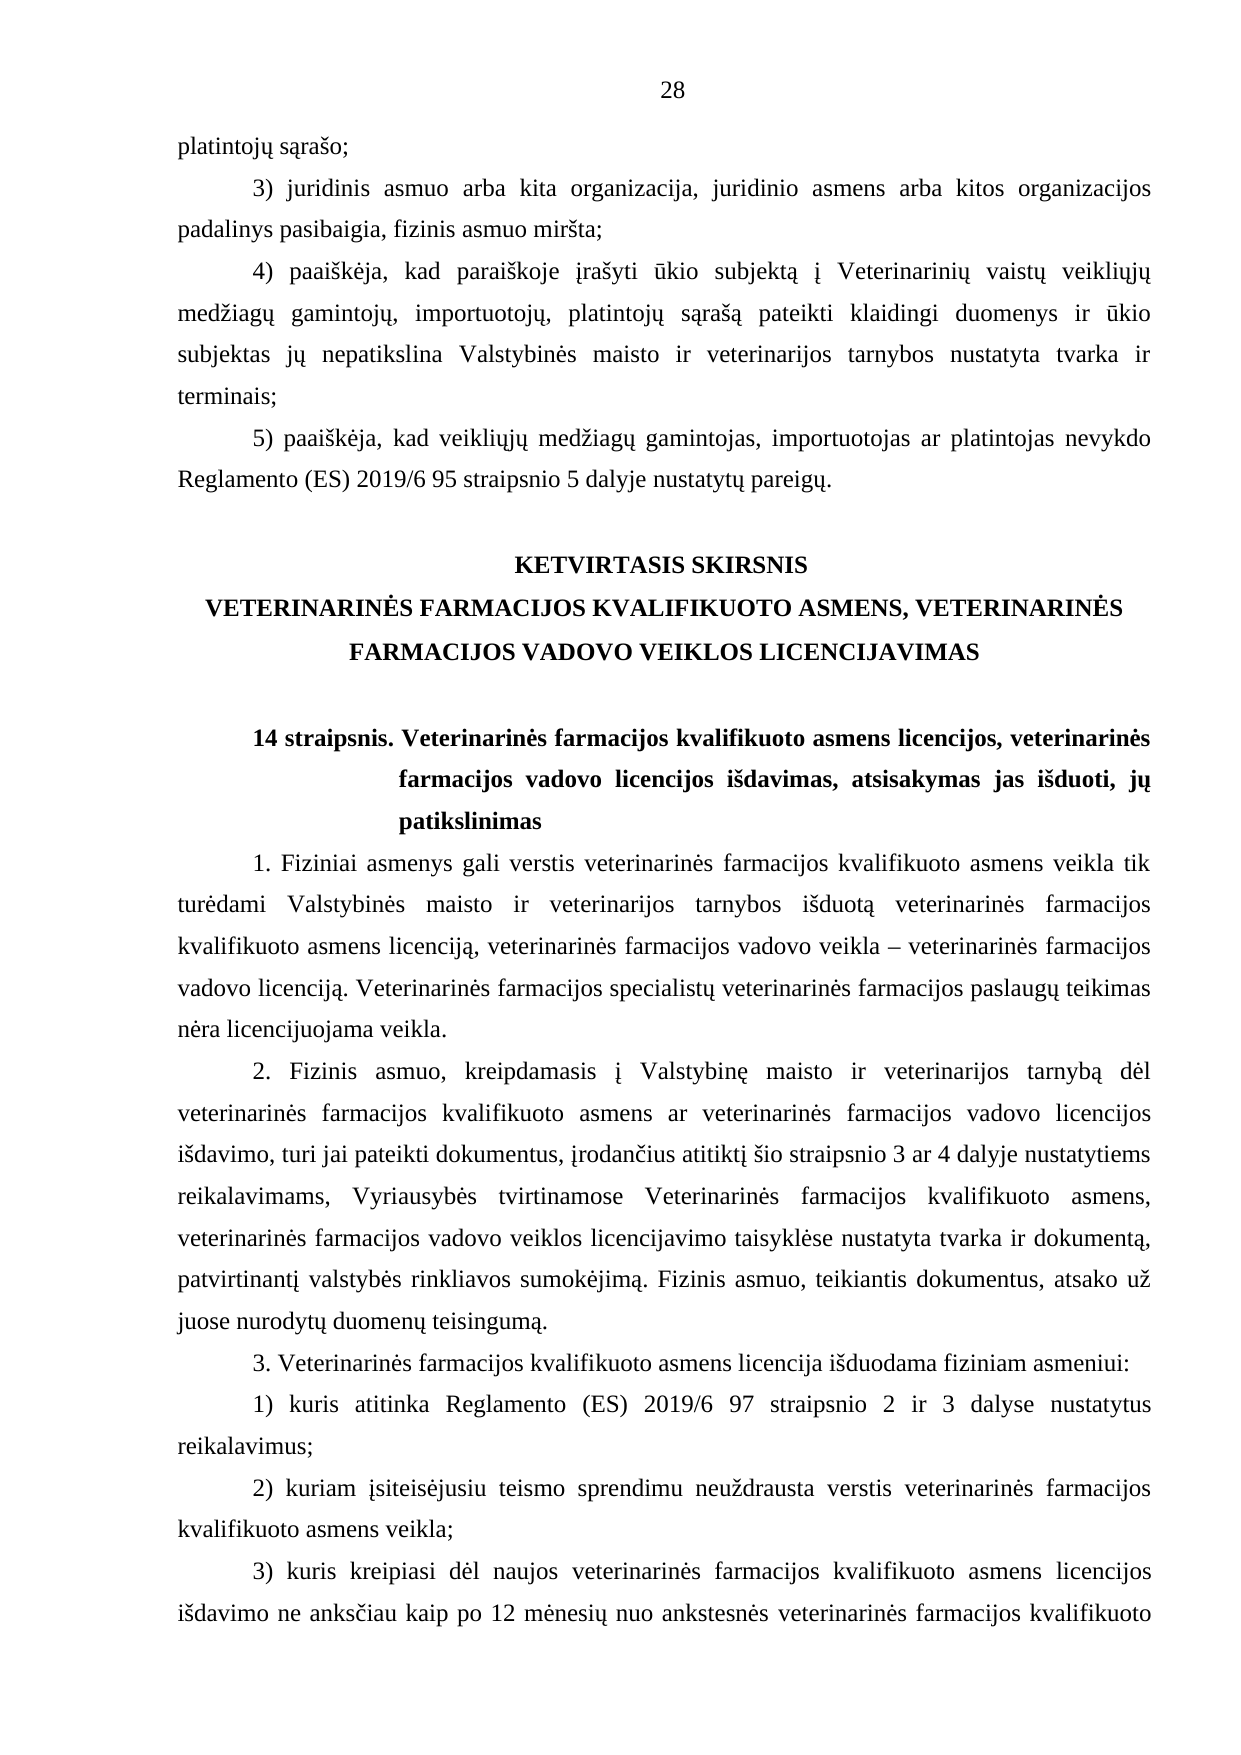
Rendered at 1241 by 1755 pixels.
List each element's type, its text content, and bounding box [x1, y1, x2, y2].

text VETERINARINĖS FARMACIJOS KVALIFIKUOTO ASMENS, VETERINARINĖS FARMACIJOS VADOVO VEIKLOS LICENCIJAVIMAS [177, 578, 1152, 666]
text 4) paaiškėja, kad paraiškoje įrašyti ūkio subjektą į Veterinarinių vaistų veikliųjų medžiagų gamintojų, importuotojų, platintojų sąrašą pateikti klaidingi duomenys ir ūkio subjektas jų nepatikslina Valstybinės maisto ir veterinarijos tarnybos nustatyta tvarka ir terminais; [177, 243, 1152, 410]
text 3. Veterinarinės farmacijos kvalifikuoto asmens licencija išduodama fiziniam asmeniui: [177, 1335, 1152, 1376]
text platintojų sąrašo; [177, 118, 1152, 160]
text 2) kuriam įsiteisėjusiu teismo sprendimu neuždrausta verstis veterinarinės farmacijos kvalifikuoto asmens veikla; [177, 1460, 1152, 1543]
text 1) kuris atitinka Reglamento (ES) 2019/6 97 straipsnio 2 ir 3 dalyse nustatytus reikalavimus; [177, 1376, 1152, 1460]
text 3) kuris kreipiasi dėl naujos veterinarinės farmacijos kvalifikuoto asmens licencijos išdavimo ne anksčiau kaip po 12 mėnesių nuo ankstesnės veterinarinės farmacijos kvalifikuoto [177, 1543, 1152, 1626]
text 1. Fiziniai asmenys gali verstis veterinarinės farmacijos kvalifikuoto asmens veikla tik turėdami Valstybinės maisto ir veterinarijos tarnybos išduotą veterinarinės farmacijos kvalifikuoto asmens licenciją, veterinarinės farmacijos vadovo veikla – veterinarinės farmacijos vadovo licenciją. Veterinarinės farmacijos specialistų veterinarinės farmacijos paslaugų teikimas nėra licencijuojama veikla. [177, 835, 1152, 1043]
text 5) paaiškėja, kad veikliųjų medžiagų gamintojas, importuotojas ar platintojas nevykdo Reglamento (ES) 2019/6 95 straipsnio 5 dalyje nustatytų pareigų. [177, 410, 1152, 493]
text 14 straipsnis. Veterinarinės farmacijos kvalifikuoto asmens licencijos, veterinarinės farmacijos vadovo licencijos išdavimas, atsisakymas jas išduoti, jų patikslinimas [252, 710, 1152, 835]
text 2. Fizinis asmuo, kreipdamasis į Valstybinę maisto ir veterinarijos tarnybą dėl veterinarinės farmacijos kvalifikuoto asmens ar veterinarinės farmacijos vadovo licencijos išdavimo, turi jai pateikti dokumentus, įrodančius atitiktį šio straipsnio 3 ar 4 dalyje nustatytiems reikalavimams, Vyriausybės tvirtinamose Veterinarinės farmacijos kvalifikuoto asmens, veterinarinės farmacijos vadovo veiklos licencijavimo taisyklėse nustatyta tvarka ir dokumentą, patvirtinantį valstybės rinkliavos sumokėjimą. Fizinis asmuo, teikiantis dokumentus, atsako už juose nurodytų duomenų teisingumą. [177, 1043, 1152, 1335]
text KETVIRTASIS SKIRSNIS [177, 535, 1152, 578]
text 3) juridinis asmuo arba kita organizacija, juridinio asmens arba kitos organizacijos padalinys pasibaigia, fizinis asmuo miršta; [177, 160, 1152, 243]
